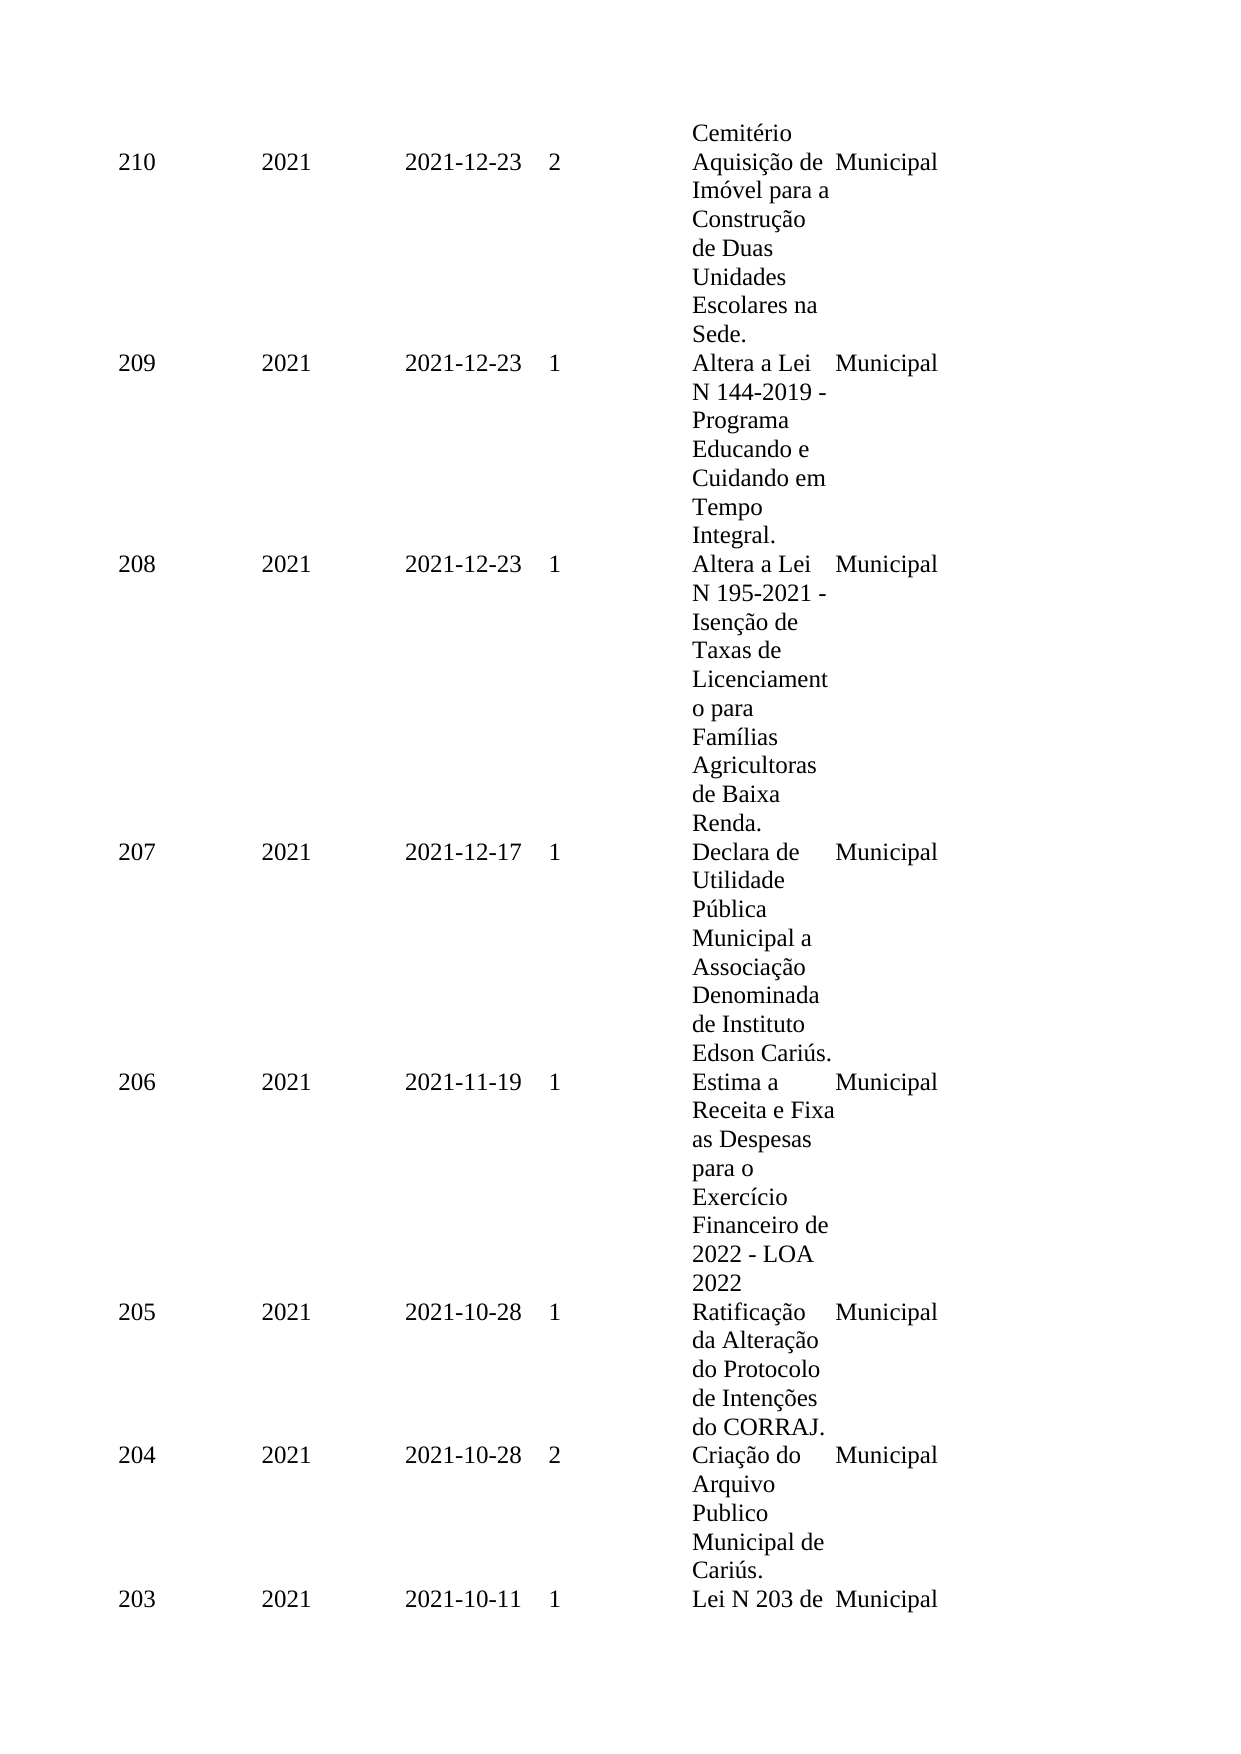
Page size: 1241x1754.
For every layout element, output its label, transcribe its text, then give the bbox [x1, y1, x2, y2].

table_cell Municipal [835, 1297, 979, 1441]
table_cell 2021 [261, 837, 405, 1067]
table_cell 2 [548, 1441, 692, 1584]
table_cell 206 [118, 1067, 261, 1297]
table_cell Altera a Lei N 195-2021 - Isenção de Taxas de Licenciamento para Famílias Agricultoras de Baixa Renda. [692, 549, 835, 837]
table_cell Municipal [835, 348, 979, 549]
table_cell 203 [118, 1584, 261, 1613]
table_cell 1 [548, 1584, 692, 1613]
table_cell 2021-12-23 [405, 147, 548, 348]
table_cell [118, 118, 261, 147]
table_cell [979, 1067, 1122, 1297]
table_cell Municipal [835, 549, 979, 837]
table_cell 2021 [261, 1584, 405, 1613]
table_cell 2 [548, 147, 692, 348]
table_cell [979, 1297, 1122, 1441]
table_cell [261, 118, 405, 147]
table_cell [405, 118, 548, 147]
table_cell 210 [118, 147, 261, 348]
table_cell 2021-10-11 [405, 1584, 548, 1613]
table_cell Municipal [835, 1067, 979, 1297]
table_cell [835, 118, 979, 147]
table_cell 2021-10-28 [405, 1297, 548, 1441]
table_cell [979, 1441, 1122, 1584]
table_cell Declara de Utilidade Pública Municipal a Associação Denominada de Instituto Edson Cariús. [692, 837, 835, 1067]
table_cell 2021 [261, 1297, 405, 1441]
table_cell [979, 837, 1122, 1067]
table_cell 2021 [261, 1067, 405, 1297]
table_cell 2021-12-23 [405, 549, 548, 837]
table_cell 1 [548, 1067, 692, 1297]
table_cell Altera a Lei N 144-2019 - Programa Educando e Cuidando em Tempo Integral. [692, 348, 835, 549]
table_cell Municipal [835, 1584, 979, 1613]
table_cell [979, 549, 1122, 837]
table_cell 205 [118, 1297, 261, 1441]
table_cell 2021 [261, 549, 405, 837]
table_cell Lei N 203 de [692, 1584, 835, 1613]
table_cell 2021 [261, 1441, 405, 1584]
table_cell 1 [548, 348, 692, 549]
table_cell 2021-12-17 [405, 837, 548, 1067]
table_cell 207 [118, 837, 261, 1067]
table_cell 208 [118, 549, 261, 837]
table_cell [548, 118, 692, 147]
table_cell [979, 147, 1122, 348]
table_cell 1 [548, 549, 692, 837]
table_cell 209 [118, 348, 261, 549]
table_cell 2021 [261, 147, 405, 348]
table_cell [979, 348, 1122, 549]
table_cell Municipal [835, 1441, 979, 1584]
table_cell 2021-11-19 [405, 1067, 548, 1297]
table_cell 2021-10-28 [405, 1441, 548, 1584]
table_cell [979, 118, 1122, 147]
table_cell Aquisição de Imóvel para a Construção de Duas Unidades Escolares na Sede. [692, 147, 835, 348]
table_cell Municipal [835, 147, 979, 348]
table_cell 1 [548, 837, 692, 1067]
table_cell 1 [548, 1297, 692, 1441]
table_cell Cemitério [692, 118, 835, 147]
table_cell Estima a Receita e Fixa as Despesas para o Exercício Financeiro de 2022 - LOA 2022 [692, 1067, 835, 1297]
table_cell [979, 1584, 1122, 1613]
table_cell Criação do Arquivo Publico Municipal de Cariús. [692, 1441, 835, 1584]
table_cell 2021 [261, 348, 405, 549]
table_cell 204 [118, 1441, 261, 1584]
table_cell Ratificação da Alteração do Protocolo de Intenções do CORRAJ. [692, 1297, 835, 1441]
table_cell 2021-12-23 [405, 348, 548, 549]
table_cell Municipal [835, 837, 979, 1067]
